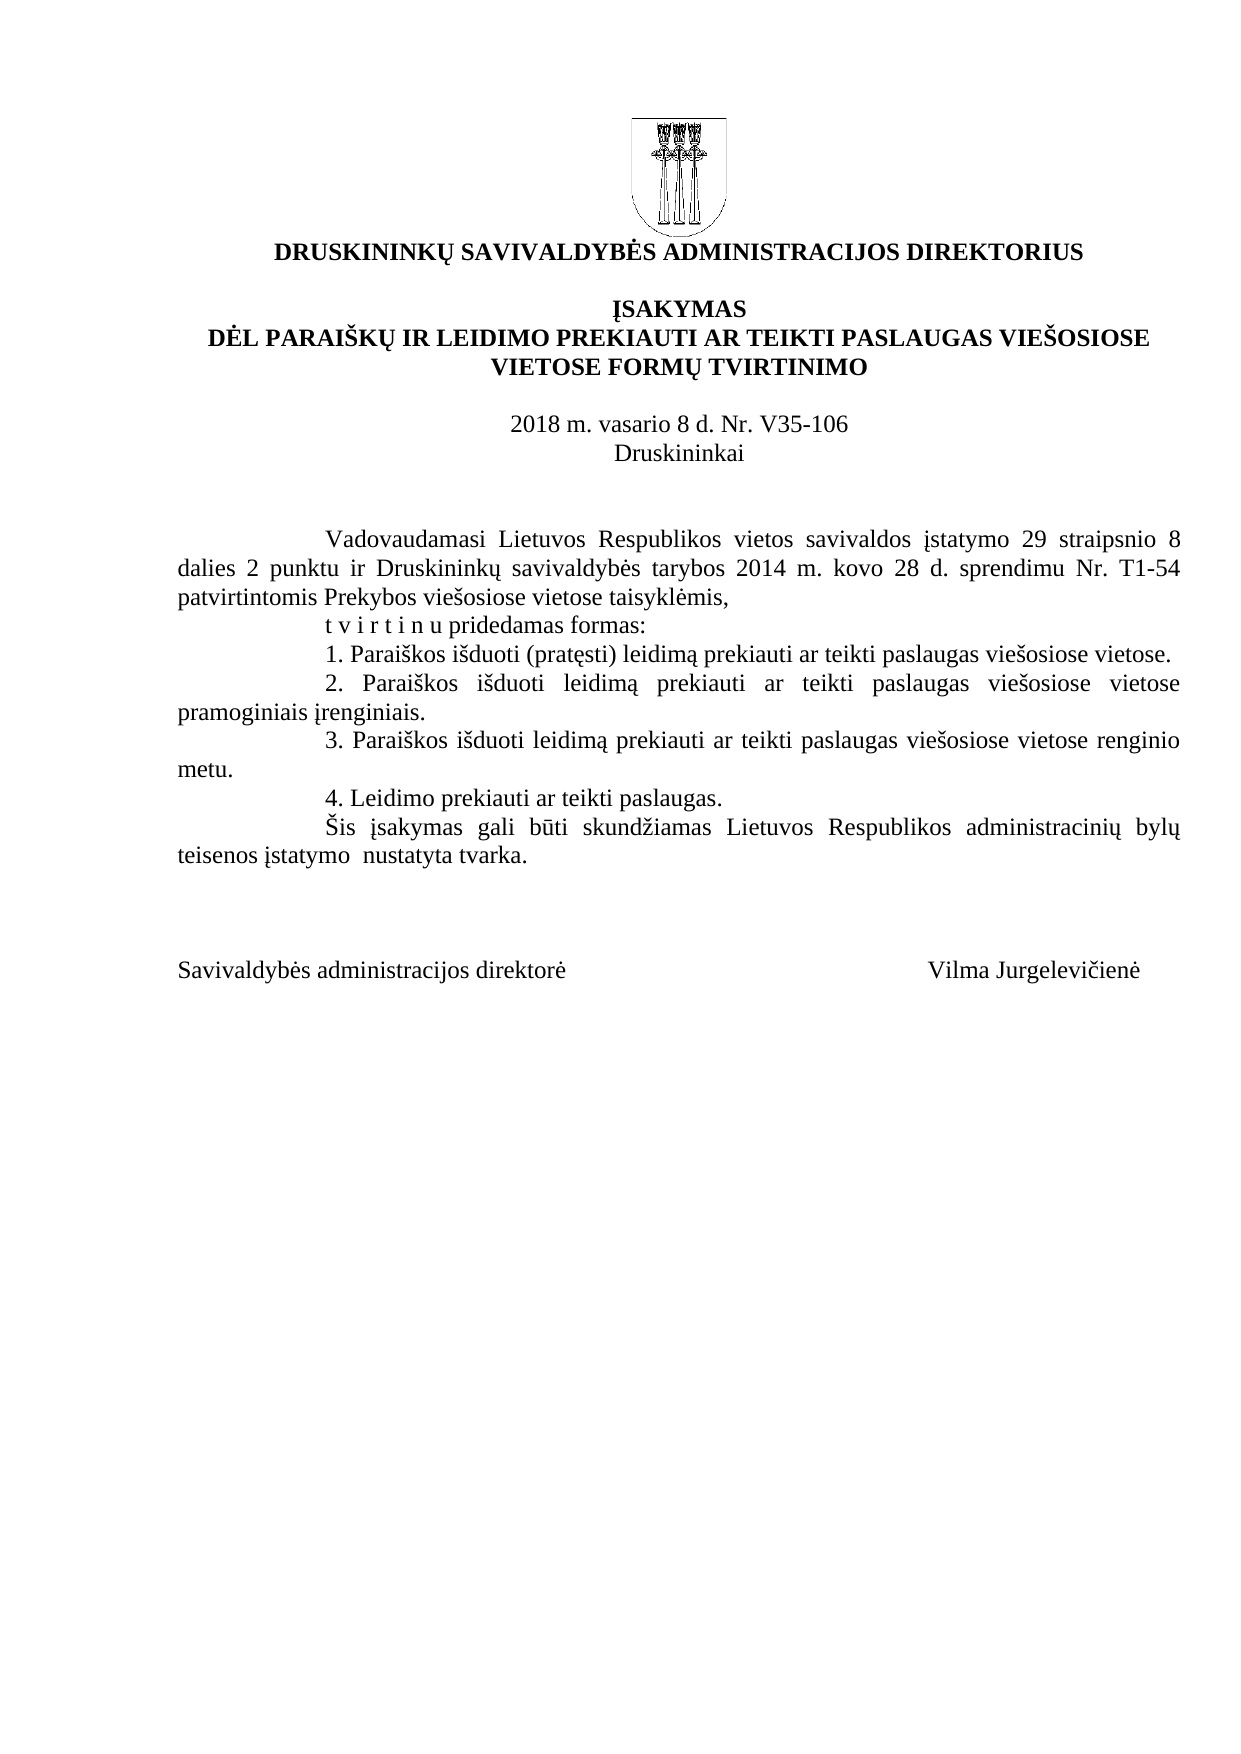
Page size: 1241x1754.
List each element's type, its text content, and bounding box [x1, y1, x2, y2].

text Šis įsakymas gali būti skundžiamas Lietuvos Respublikos administracinių bylų teisenos įstatymo nustatyta tvarka. [177, 812, 1181, 869]
text DĖL PARAIŠKŲ IR LEIDIMO PREKIAUTI AR TEIKTI PASLAUGAS VIEŠOSIOSE VIETOSE FORMŲ TVIRTINIMO [177, 323, 1181, 381]
text ĮSAKYMAS [177, 294, 1181, 323]
text 2. Paraiškos išduoti leidimą prekiauti ar teikti paslaugas viešosiose vietose pramoginiais įrenginiais. [177, 668, 1181, 726]
text Vadovaudamasi Lietuvos Respublikos vietos savivaldos įstatymo 29 straipsnio 8 dalies 2 punktu ir Druskininkų savivaldybės tarybos 2014 m. kovo 28 d. sprendimu Nr. T1-54 patvirtintomis Prekybos viešosiose vietose taisyklėmis, [177, 524, 1181, 611]
text Savivaldybės administracijos direktorė Vilma Jurgelevičienė [177, 956, 1181, 984]
text Druskininkai [177, 438, 1181, 467]
text 4. Leidimo prekiauti ar teikti paslaugas. [325, 783, 1181, 812]
text 2018 m. vasario 8 d. Nr. V35-106 [177, 409, 1181, 438]
text 3. Paraiškos išduoti leidimą prekiauti ar teikti paslaugas viešosiose vietose renginio metu. [177, 726, 1181, 783]
text t v i r t i n u pridedamas formas: [177, 611, 1152, 639]
text 1. Paraiškos išduoti (pratęsti) leidimą prekiauti ar teikti paslaugas viešosiose vietose. [325, 639, 1181, 668]
text DRUSKININKŲ SAVIVALDYBĖS ADMINISTRACIJOS DIREKTORIUS [177, 237, 1181, 266]
